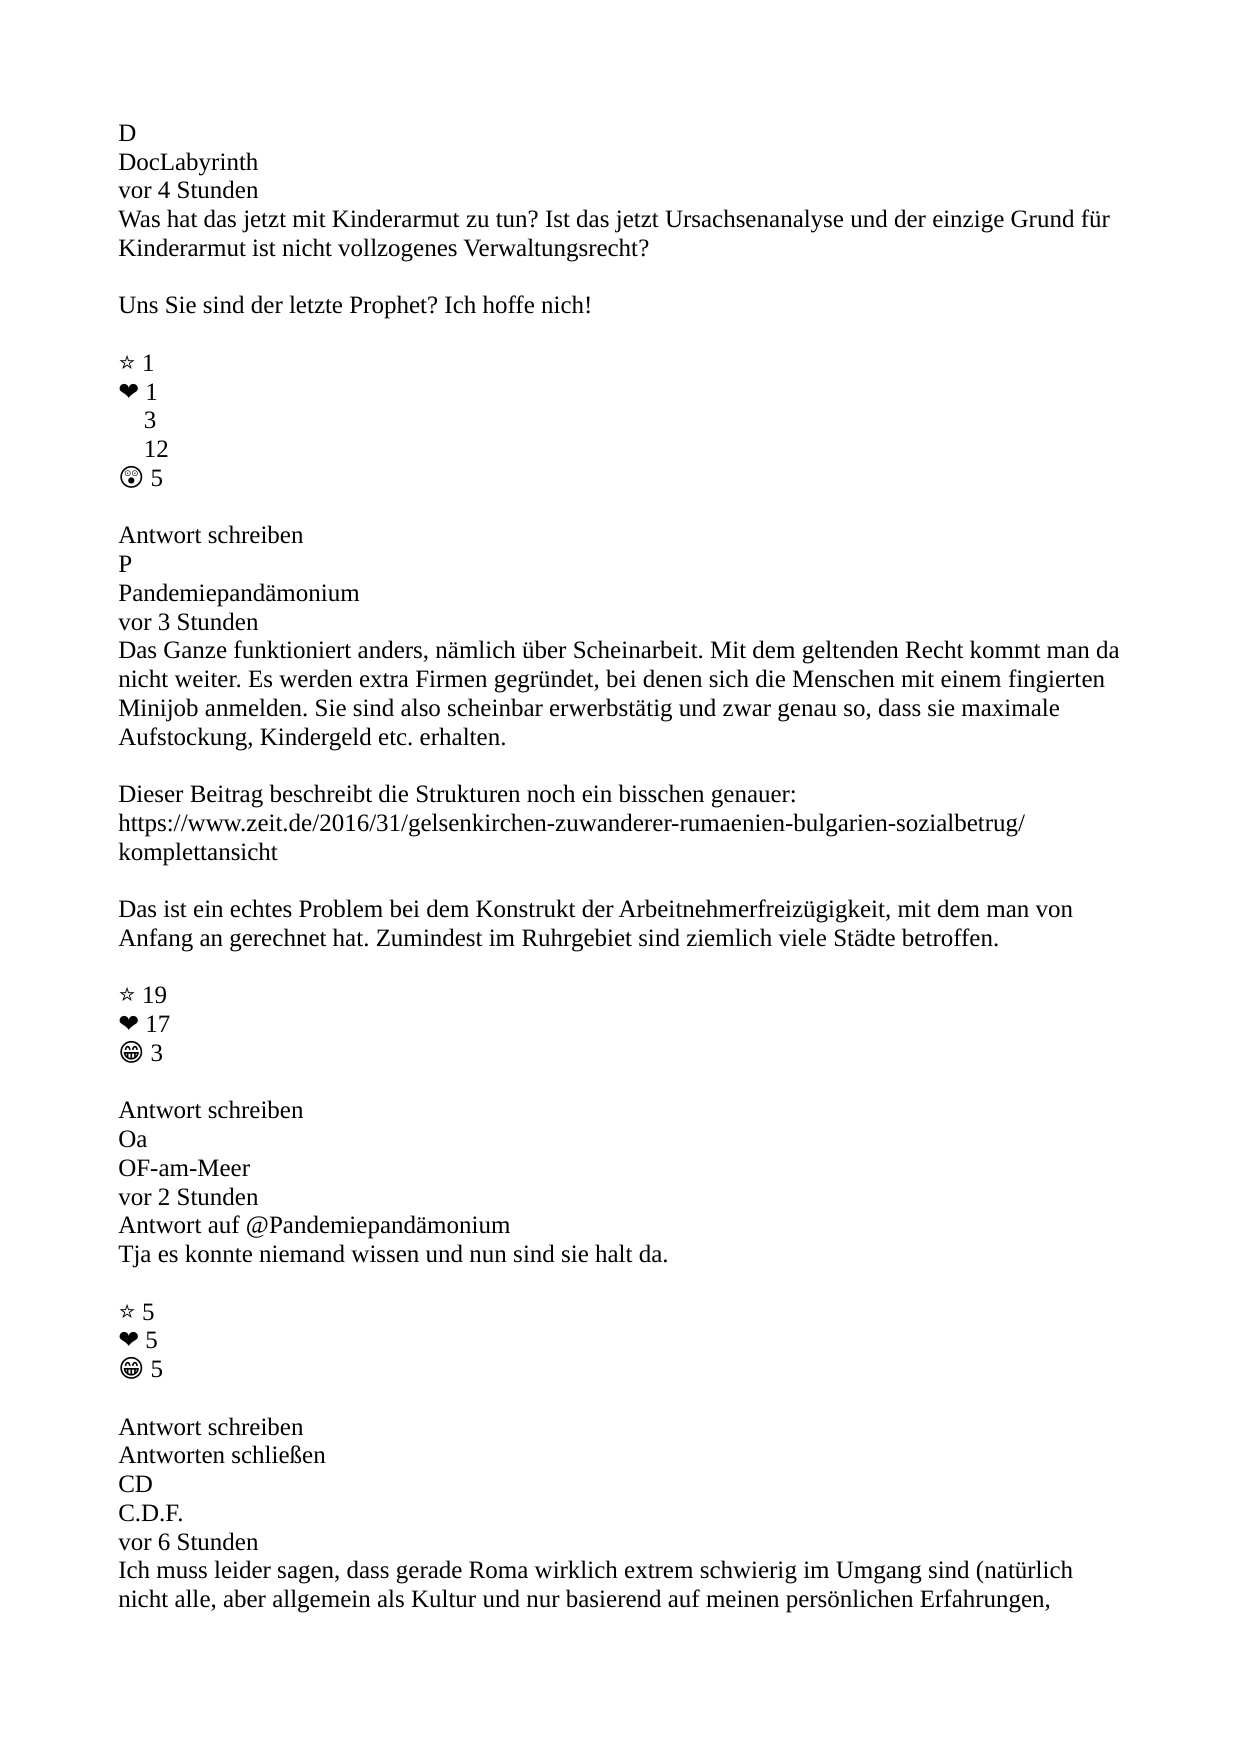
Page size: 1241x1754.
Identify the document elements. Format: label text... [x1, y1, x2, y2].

text Antwort auf @Pandemiepandämonium [118, 1211, 1122, 1239]
text Oa [118, 1124, 1122, 1153]
text Das Ganze funktioniert anders, nämlich über Scheinarbeit. Mit dem geltenden Recht kommt man da nicht weiter. Es werden extra Firmen gegründet, bei denen sich die Menschen mit einem fingierten Minijob anmelden. Sie sind also scheinbar erwerbstätig und zwar genau so, dass sie maximale Aufstockung, Kindergeld etc. erhalten. [118, 636, 1122, 751]
text Pandemiepandämonium [118, 578, 1122, 607]
text Ich muss leider sagen, dass gerade Roma wirklich extrem schwierig im Umgang sind (natürlich nicht alle, aber allgemein als Kultur und nur basierend auf meinen persönlichen Erfahrungen, [118, 1556, 1122, 1613]
text Tja es konnte niemand wissen und nun sind sie halt da. [118, 1239, 1122, 1268]
text Antwort schreiben [118, 521, 1122, 549]
text vor 2 Stunden [118, 1182, 1122, 1211]
text 😁 5 [118, 1354, 1122, 1383]
text ⭐️ 1 [118, 348, 1122, 377]
text C.D.F. [118, 1498, 1122, 1527]
text DocLabyrinth [118, 147, 1122, 176]
text OF-am-Meer [118, 1153, 1122, 1182]
text Das ist ein echtes Problem bei dem Konstrukt der Arbeitnehmerfreizügigkeit, mit dem man von Anfang an gerechnet hat. Zumindest im Ruhrgebiet sind ziemlich viele Städte betroffen. [118, 894, 1122, 952]
text ⭐️ 5 [118, 1297, 1122, 1326]
text Was hat das jetzt mit Kinderarmut zu tun? Ist das jetzt Ursachsenanalyse und der einzige Grund für Kinderarmut ist nicht vollzogenes Verwaltungsrecht? [118, 204, 1122, 262]
text CD [118, 1469, 1122, 1498]
text 🤨 12 [118, 434, 1122, 463]
text Antworten schließen [118, 1441, 1122, 1469]
text Antwort schreiben [118, 1096, 1122, 1124]
text P [118, 549, 1122, 578]
text Uns Sie sind der letzte Prophet? Ich hoffe nich! [118, 291, 1122, 319]
text Dieser Beitrag beschreibt die Strukturen noch ein bisschen genauer: https://www.zeit.de/2016/31/gelsenkirchen-zuwanderer-rumaenien-bulgarien-sozialbetrug/komplettansicht [118, 779, 1122, 866]
text vor 3 Stunden [118, 607, 1122, 636]
text D [118, 118, 1122, 147]
text 🙁 3 [118, 406, 1122, 434]
text ❤️ 1 [118, 377, 1122, 406]
text vor 6 Stunden [118, 1527, 1122, 1556]
text vor 4 Stunden [118, 176, 1122, 204]
text ❤️ 17 [118, 1009, 1122, 1038]
text ⭐️ 19 [118, 981, 1122, 1009]
text 😁 3 [118, 1038, 1122, 1067]
text ❤️ 5 [118, 1326, 1122, 1354]
text 😲 5 [118, 463, 1122, 492]
text Antwort schreiben [118, 1412, 1122, 1441]
